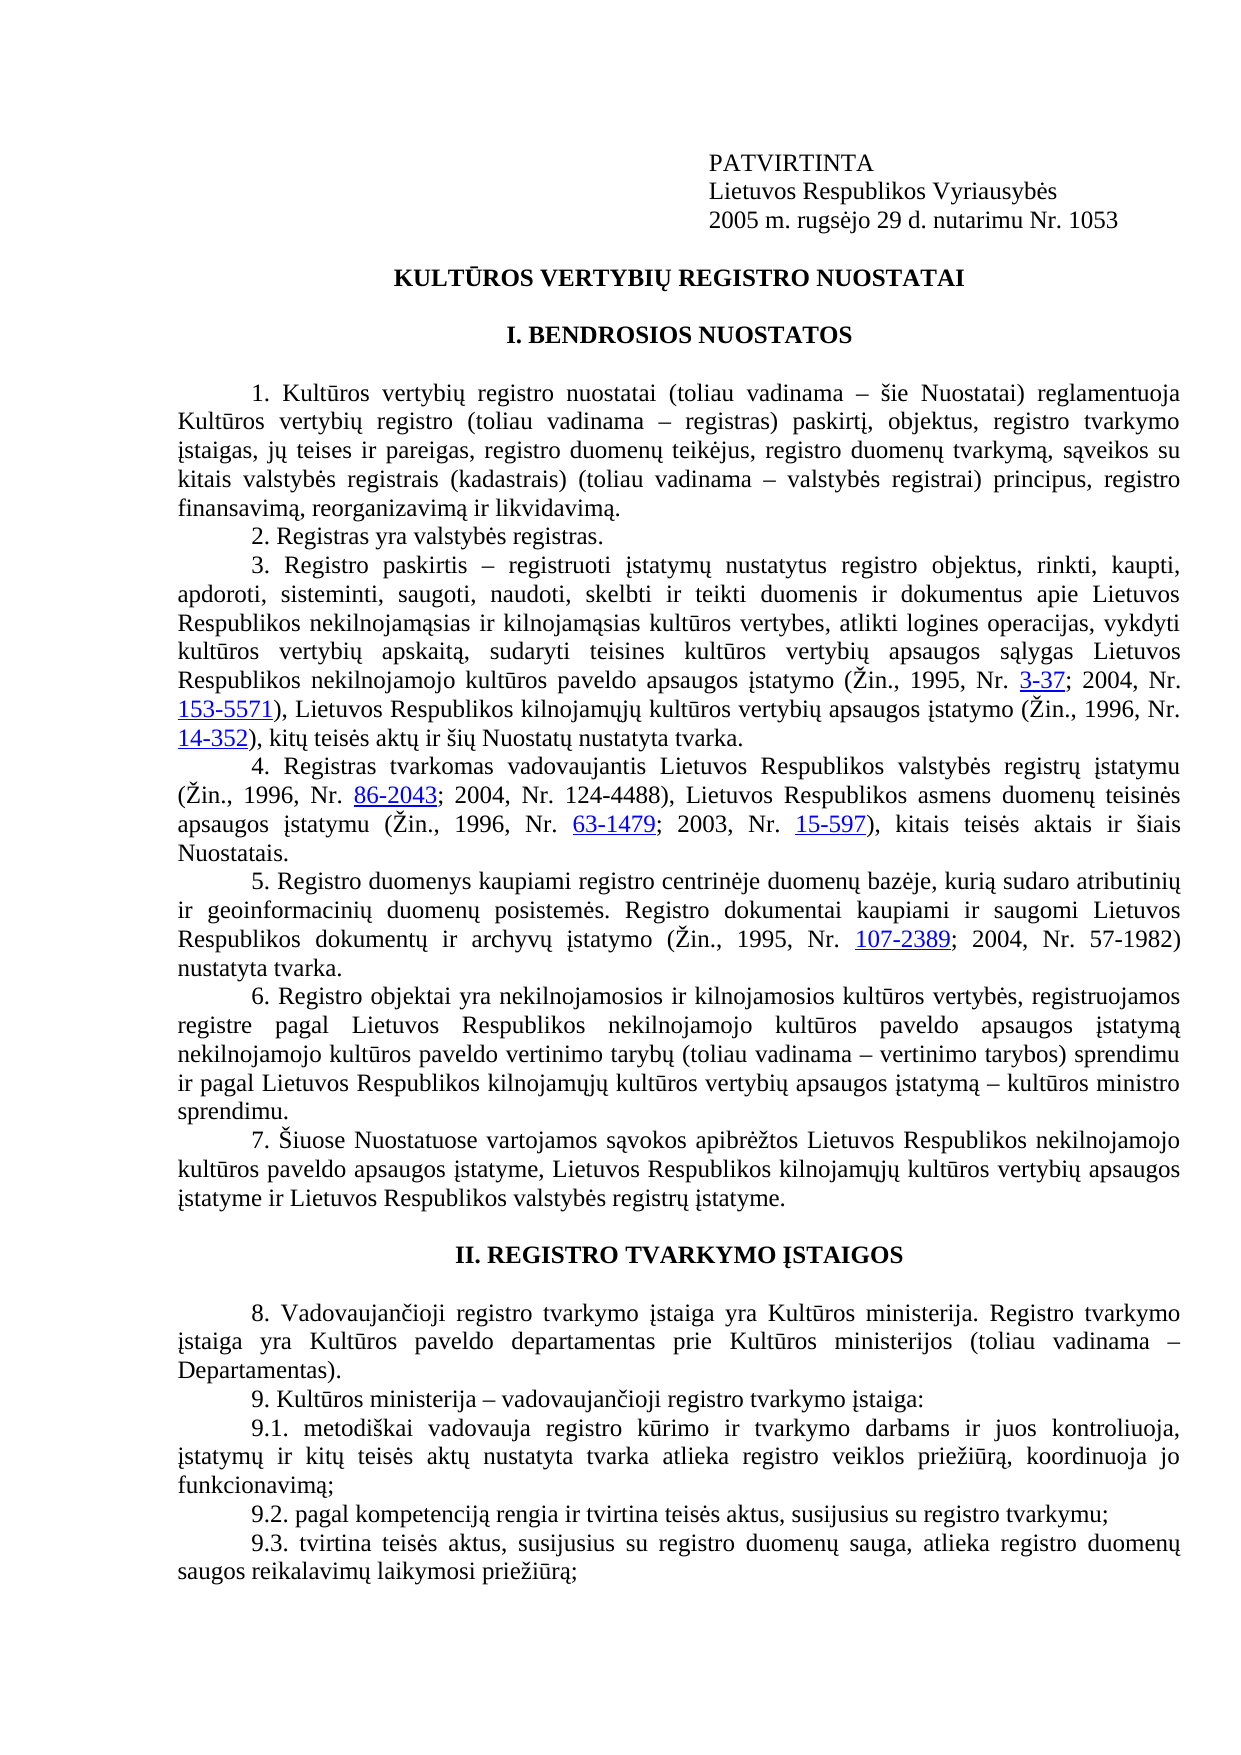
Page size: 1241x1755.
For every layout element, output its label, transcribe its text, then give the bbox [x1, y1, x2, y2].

text 7. Šiuose Nuostatuose vartojamos sąvokos apibrėžtos Lietuvos Respublikos nekilnojamojo kultūros paveldo apsaugos įstatyme, Lietuvos Respublikos kilnojamųjų kultūros vertybių apsaugos įstatyme ir Lietuvos Respublikos valstybės registrų įstatyme. [177, 1125, 1181, 1211]
text 2. Registras yra valstybės registras. [177, 521, 1181, 550]
text Lietuvos Respublikos Vyriausybės [177, 176, 1181, 205]
text 3. Registro paskirtis – registruoti įstatymų nustatytus registro objektus, rinkti, kaupti, apdoroti, sisteminti, saugoti, naudoti, skelbti ir teikti duomenis ir dokumentus apie Lietuvos Respublikos nekilnojamąsias ir kilnojamąsias kultūros vertybes, atlikti logines operacijas, vykdyti kultūros vertybių apskaitą, sudaryti teisines kultūros vertybių apsaugos sąlygas Lietuvos Respublikos nekilnojamojo kultūros paveldo apsaugos įstatymo (Žin., 1995, Nr. 3-37; 2004, Nr. 153-5571), Lietuvos Respublikos kilnojamųjų kultūros vertybių apsaugos įstatymo (Žin., 1996, Nr. 14-352), kitų teisės aktų ir šių Nuostatų nustatyta tvarka. [177, 550, 1181, 751]
text KULTŪROS VERTYBIŲ REGISTRO NUOSTATAI [177, 263, 1181, 291]
text 9.2. pagal kompetenciją rengia ir tvirtina teisės aktus, susijusius su registro tvarkymu; [177, 1499, 1181, 1528]
text 9. Kultūros ministerija – vadovaujančioji registro tvarkymo įstaiga: [177, 1384, 1181, 1413]
text I. BENDROSIOS NUOSTATOS [177, 320, 1181, 349]
text 1. Kultūros vertybių registro nuostatai (toliau vadinama – šie Nuostatai) reglamentuoja Kultūros vertybių registro (toliau vadinama – registras) paskirtį, objektus, registro tvarkymo įstaigas, jų teises ir pareigas, registro duomenų teikėjus, registro duomenų tvarkymą, sąveikos su kitais valstybės registrais (kadastrais) (toliau vadinama – valstybės registrai) principus, registro finansavimą, reorganizavimą ir likvidavimą. [177, 378, 1181, 521]
text 6. Registro objektai yra nekilnojamosios ir kilnojamosios kultūros vertybės, registruojamos registre pagal Lietuvos Respublikos nekilnojamojo kultūros paveldo apsaugos įstatymą nekilnojamojo kultūros paveldo vertinimo tarybų (toliau vadinama – vertinimo tarybos) sprendimu ir pagal Lietuvos Respublikos kilnojamųjų kultūros vertybių apsaugos įstatymą – kultūros ministro sprendimu. [177, 981, 1181, 1125]
text 8. Vadovaujančioji registro tvarkymo įstaiga yra Kultūros ministerija. Registro tvarkymo įstaiga yra Kultūros paveldo departamentas prie Kultūros ministerijos (toliau vadinama – Departamentas). [177, 1298, 1181, 1384]
text 4. Registras tvarkomas vadovaujantis Lietuvos Respublikos valstybės registrų įstatymu (Žin., 1996, Nr. 86-2043; 2004, Nr. 124-4488), Lietuvos Respublikos asmens duomenų teisinės apsaugos įstatymu (Žin., 1996, Nr. 63-1479; 2003, Nr. 15-597), kitais teisės aktais ir šiais Nuostatais. [177, 751, 1181, 866]
text 2005 m. rugsėjo 29 d. nutarimu Nr. 1053 [177, 205, 1181, 234]
text 9.3. tvirtina teisės aktus, susijusius su registro duomenų sauga, atlieka registro duomenų saugos reikalavimų laikymosi priežiūrą; [177, 1528, 1181, 1585]
text 9.1. metodiškai vadovauja registro kūrimo ir tvarkymo darbams ir juos kontroliuoja, įstatymų ir kitų teisės aktų nustatyta tvarka atlieka registro veiklos priežiūrą, koordinuoja jo funkcionavimą; [177, 1413, 1181, 1499]
text 5. Registro duomenys kaupiami registro centrinėje duomenų bazėje, kurią sudaro atributinių ir geoinformacinių duomenų posistemės. Registro dokumentai kaupiami ir saugomi Lietuvos Respublikos dokumentų ir archyvų įstatymo (Žin., 1995, Nr. 107-2389; 2004, Nr. 57-1982) nustatyta tvarka. [177, 866, 1181, 981]
text PATVIRTINTA [177, 148, 1181, 176]
text II. REGISTRO TVARKYMO ĮSTAIGOS [177, 1240, 1181, 1269]
